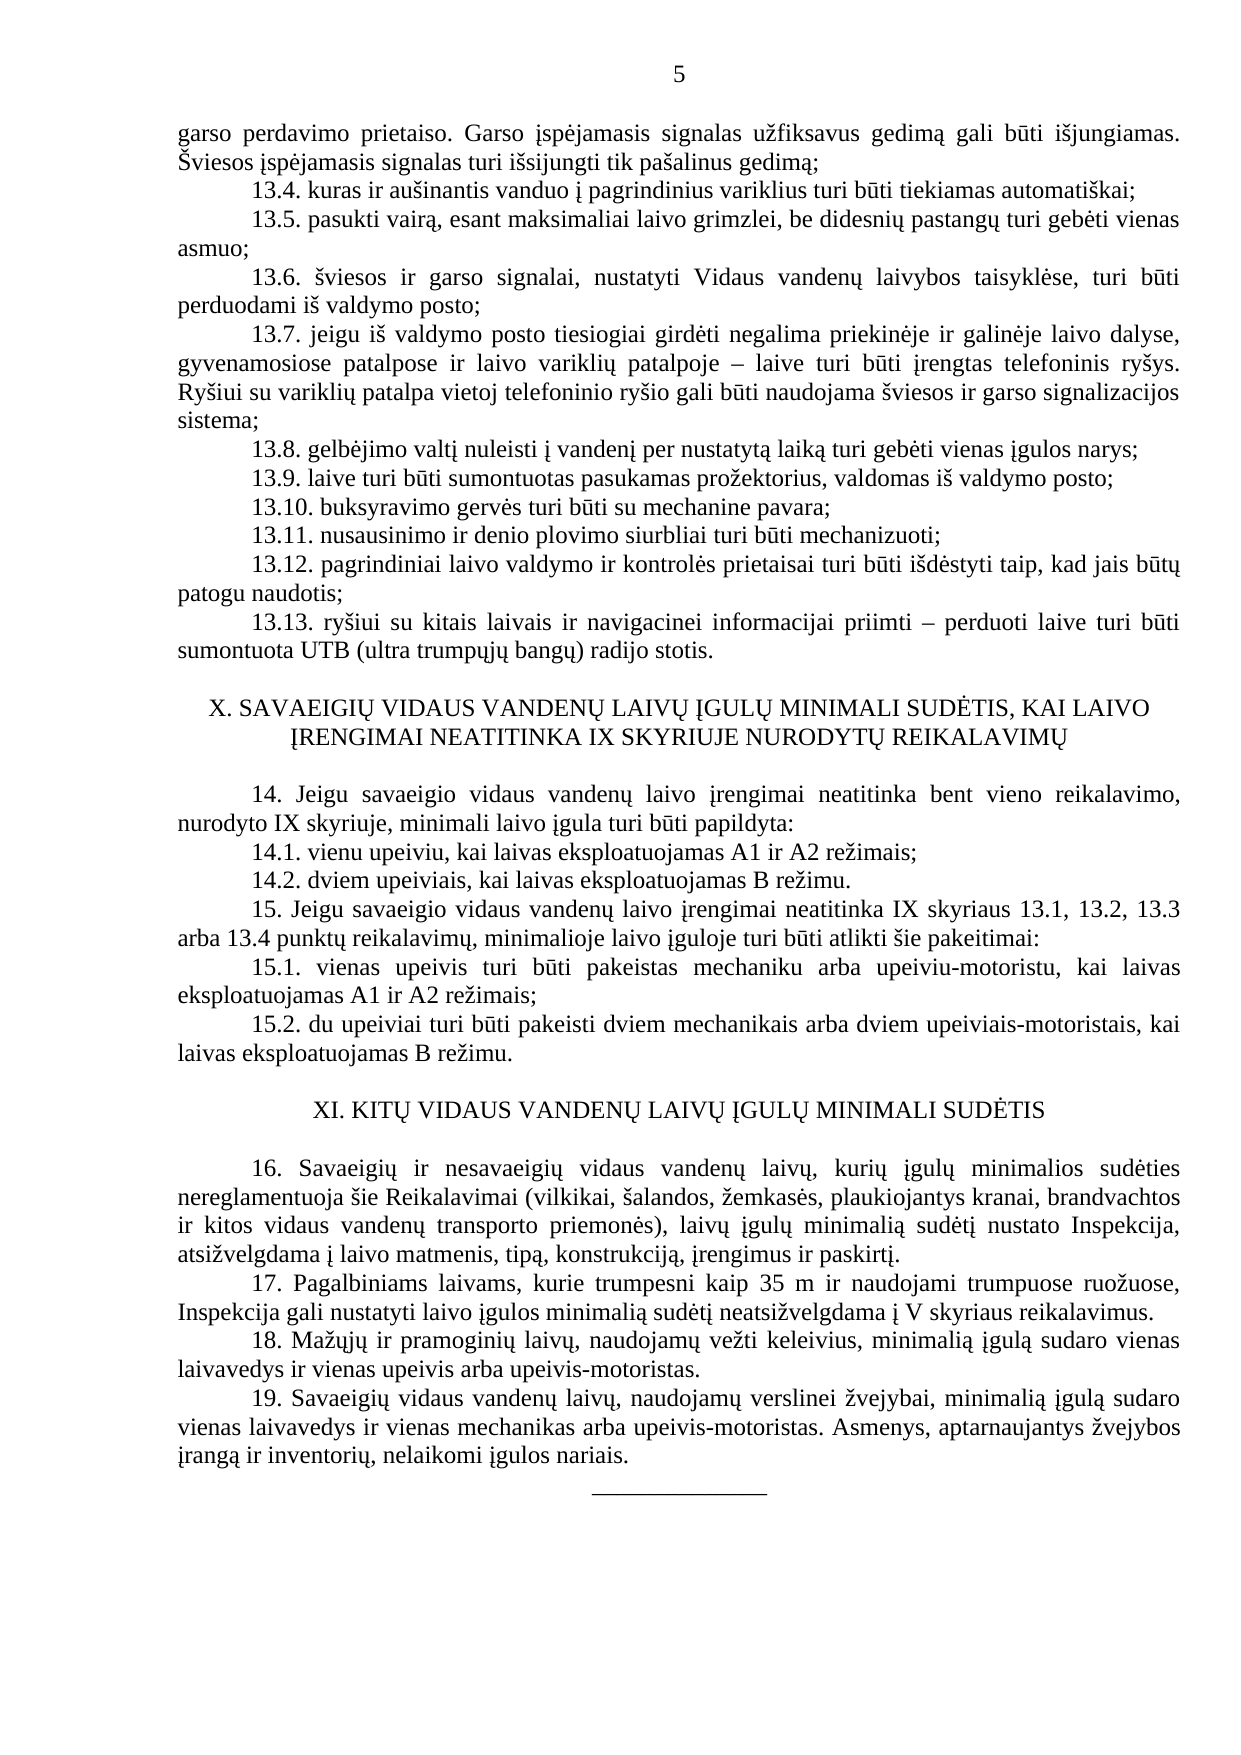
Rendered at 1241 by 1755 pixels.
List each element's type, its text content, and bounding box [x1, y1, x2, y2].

text 14.1. vienu upeiviu, kai laivas eksploatuojamas A1 ir A2 režimais; [177, 837, 1181, 866]
text 13.10. buksyravimo gervės turi būti su mechanine pavara; [177, 492, 1181, 521]
text X. SAVAEIGIŲ VIDAUS VANDENŲ LAIVŲ ĮGULŲ MINIMALI SUDĖTIS, KAI LAIVO ĮRENGIMAI NEATITINKA IX SKYRIUJE NURODYTŲ REIKALAVIMŲ [177, 693, 1181, 751]
text garso perdavimo prietaiso. Garso įspėjamasis signalas užfiksavus gedimą gali būti išjungiamas. Šviesos įspėjamasis signalas turi išsijungti tik pašalinus gedimą; [177, 118, 1181, 176]
text 18. Mažųjų ir pramoginių laivų, naudojamų vežti keleivius, minimalią įgulą sudaro vienas laivavedys ir vienas upeivis arba upeivis-motoristas. [177, 1326, 1181, 1383]
text 15. Jeigu savaeigio vidaus vandenų laivo įrengimai neatitinka IX skyriaus 13.1, 13.2, 13.3 arba 13.4 punktų reikalavimų, minimalioje laivo įguloje turi būti atlikti šie pakeitimai: [177, 894, 1181, 952]
text XI. KITŲ VIDAUS VANDENŲ LAIVŲ ĮGULŲ MINIMALI SUDĖTIS [177, 1096, 1181, 1124]
text 13.12. pagrindiniai laivo valdymo ir kontrolės prietaisai turi būti išdėstyti taip, kad jais būtų patogu naudotis; [177, 549, 1181, 607]
text 13.9. laive turi būti sumontuotas pasukamas prožektorius, valdomas iš valdymo posto; [177, 463, 1181, 492]
text 14. Jeigu savaeigio vidaus vandenų laivo įrengimai neatitinka bent vieno reikalavimo, nurodyto IX skyriuje, minimali laivo įgula turi būti papildyta: [177, 779, 1181, 837]
text 13.11. nusausinimo ir denio plovimo siurbliai turi būti mechanizuoti; [177, 521, 1181, 549]
text 13.6. šviesos ir garso signalai, nustatyti Vidaus vandenų laivybos taisyklėse, turi būti perduodami iš valdymo posto; [177, 262, 1181, 319]
text 13.4. kuras ir aušinantis vanduo į pagrindinius variklius turi būti tiekiamas automatiškai; [177, 176, 1181, 204]
text 15.1. vienas upeivis turi būti pakeistas mechaniku arba upeiviu-motoristu, kai laivas eksploatuojamas A1 ir A2 režimais; [177, 952, 1181, 1009]
text 13.5. pasukti vairą, esant maksimaliai laivo grimzlei, be didesnių pastangų turi gebėti vienas asmuo; [177, 204, 1181, 262]
text 15.2. du upeiviai turi būti pakeisti dviem mechanikais arba dviem upeiviais-motoristais, kai laivas eksploatuojamas B režimu. [177, 1009, 1181, 1067]
text 16. Savaeigių ir nesavaeigių vidaus vandenų laivų, kurių įgulų minimalios sudėties nereglamentuoja šie Reikalavimai (vilkikai, šalandos, žemkasės, plaukiojantys kranai, brandvachtos ir kitos vidaus vandenų transporto priemonės), laivų įgulų minimalią sudėtį nustato Inspekcija, atsižvelgdama į laivo matmenis, tipą, konstrukciją, įrengimus ir paskirtį. [177, 1153, 1181, 1268]
text 13.13. ryšiui su kitais laivais ir navigacinei informacijai priimti – perduoti laive turi būti sumontuota UTB (ultra trumpųjų bangų) radijo stotis. [177, 607, 1181, 664]
text 13.7. jeigu iš valdymo posto tiesiogiai girdėti negalima priekinėje ir galinėje laivo dalyse, gyvenamosiose patalpose ir laivo variklių patalpoje – laive turi būti įrengtas telefoninis ryšys. Ryšiui su variklių patalpa vietoj telefoninio ryšio gali būti naudojama šviesos ir garso signalizacijos sistema; [177, 319, 1181, 434]
text 13.8. gelbėjimo valtį nuleisti į vandenį per nustatytą laiką turi gebėti vienas įgulos narys; [177, 434, 1181, 463]
text 14.2. dviem upeiviais, kai laivas eksploatuojamas B režimu. [177, 866, 1181, 894]
text 19. Savaeigių vidaus vandenų laivų, naudojamų verslinei žvejybai, minimalią įgulą sudaro vienas laivavedys ir vienas mechanikas arba upeivis-motoristas. Asmenys, aptarnaujantys žvejybos įrangą ir inventorių, nelaikomi įgulos nariais. [177, 1383, 1181, 1469]
text ______________ [177, 1469, 1181, 1498]
text 17. Pagalbiniams laivams, kurie trumpesni kaip 35 m ir naudojami trumpuose ruožuose, Inspekcija gali nustatyti laivo įgulos minimalią sudėtį neatsižvelgdama į V skyriaus reikalavimus. [177, 1268, 1181, 1326]
